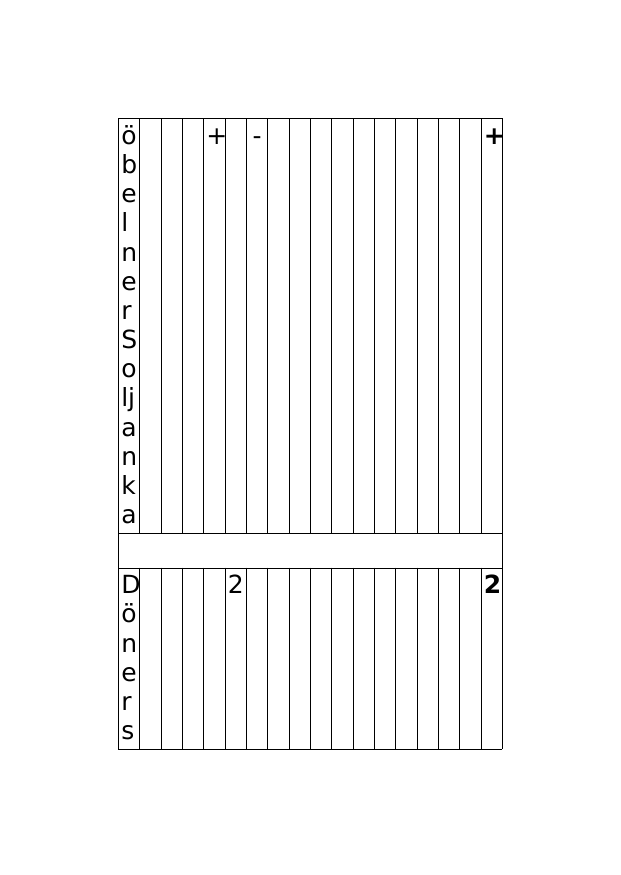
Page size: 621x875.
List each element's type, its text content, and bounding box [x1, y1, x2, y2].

table_cell [332, 569, 353, 748]
table_cell Döners [119, 569, 139, 748]
table_cell [268, 119, 289, 532]
table_cell [247, 569, 267, 748]
table_cell 2+ [204, 119, 225, 532]
table_cell [375, 119, 395, 532]
table_cell 2 [226, 569, 246, 748]
table_cell [162, 119, 182, 532]
table_cell [396, 569, 417, 748]
table_cell + [482, 119, 502, 532]
table_cell [183, 569, 203, 748]
table_cell [354, 569, 374, 748]
table_cell 2 [482, 569, 502, 748]
table_cell [332, 119, 353, 532]
table_cell 4 [226, 119, 246, 532]
table_cell [354, 119, 374, 532]
table_cell 2- [247, 119, 267, 532]
table_cell [439, 569, 459, 748]
table_cell [268, 569, 289, 748]
table_cell [204, 569, 225, 748]
table_cell [396, 119, 417, 532]
table_cell öbelner Soljanka [119, 119, 139, 532]
table_cell [290, 569, 310, 748]
table_cell [119, 534, 502, 567]
table_cell [290, 119, 310, 532]
table_cell [418, 569, 438, 748]
table_cell [460, 569, 481, 748]
table_cell [460, 119, 481, 532]
table_cell [140, 119, 161, 532]
table_cell [375, 569, 395, 748]
table_cell [162, 569, 182, 748]
table_cell [418, 119, 438, 532]
table_cell [311, 119, 331, 532]
table_cell [311, 569, 331, 748]
table_cell [439, 119, 459, 532]
table_cell [183, 119, 203, 532]
table_cell [140, 569, 161, 748]
